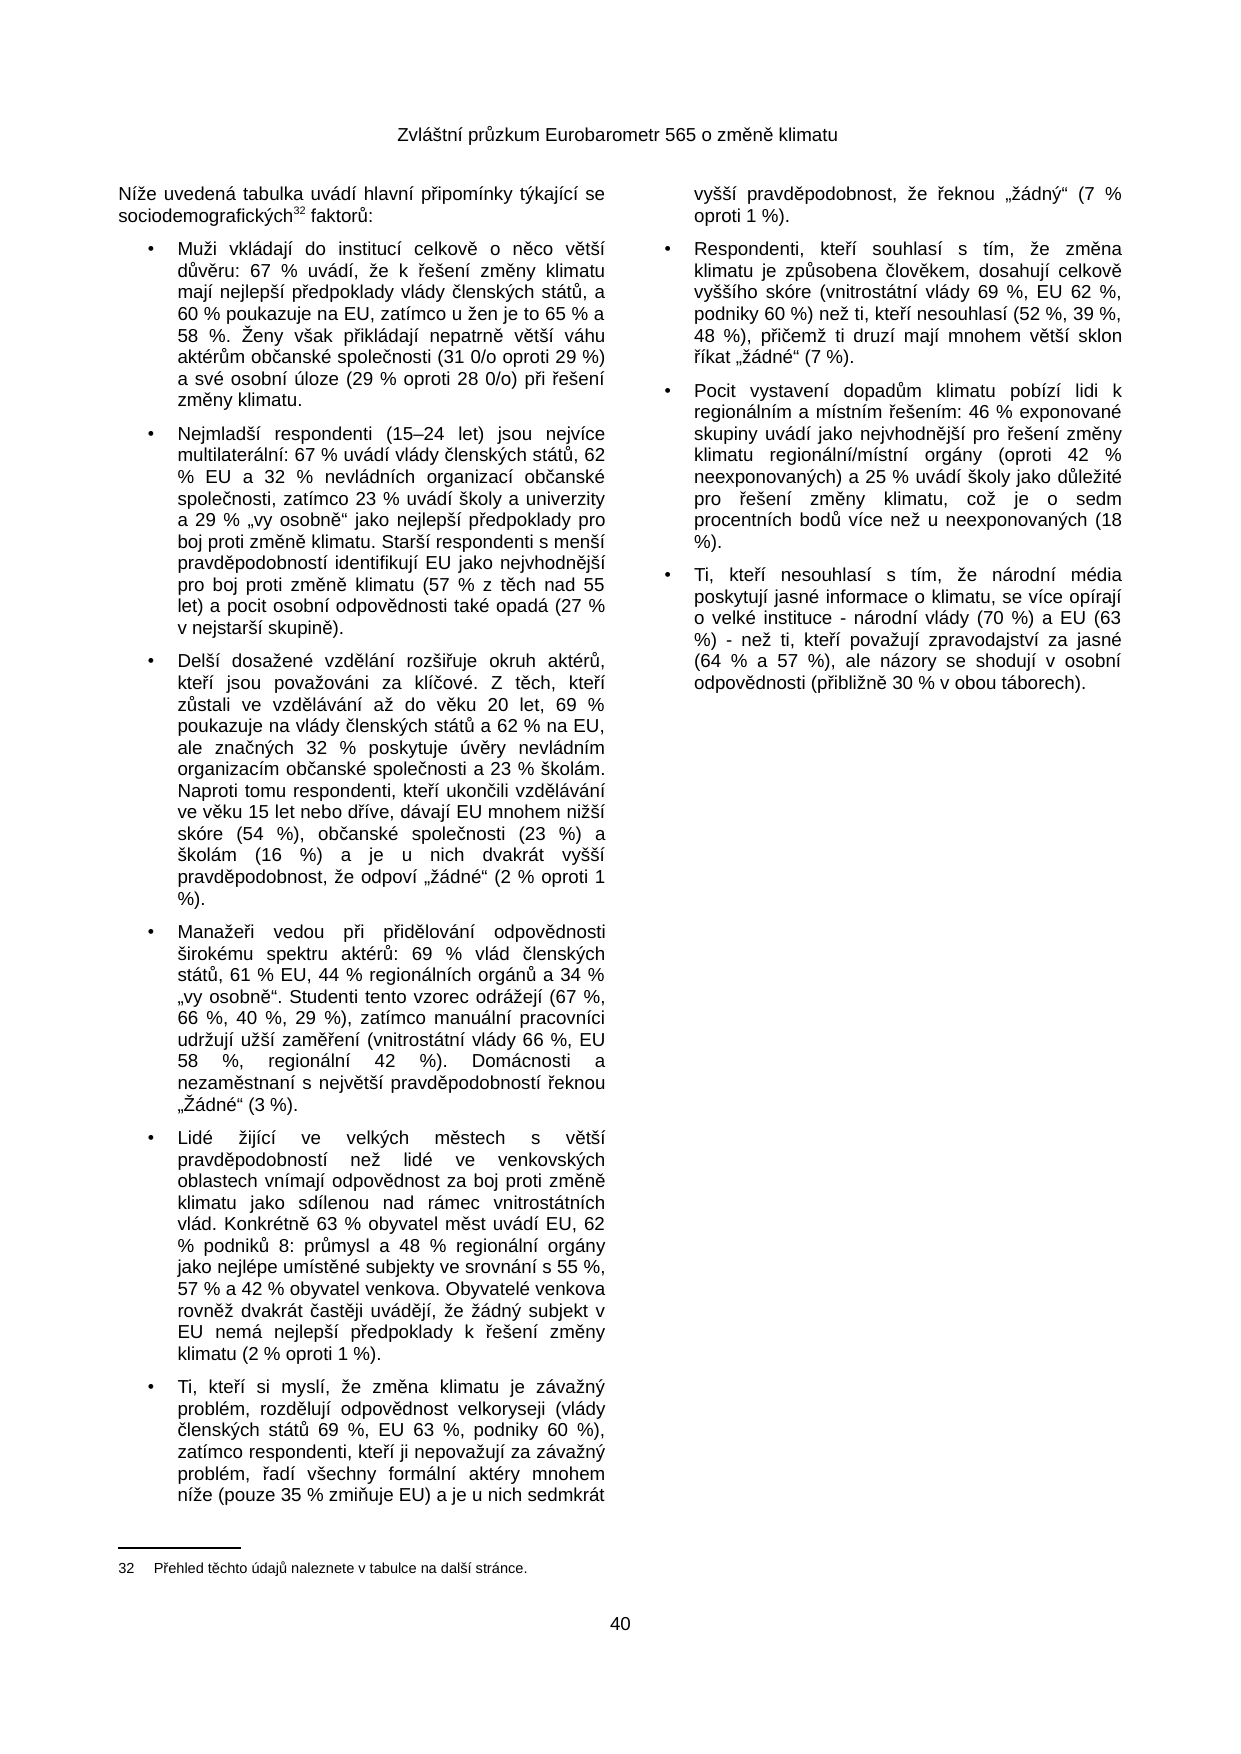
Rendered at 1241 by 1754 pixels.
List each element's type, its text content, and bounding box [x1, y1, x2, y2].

list Nejmladší respondenti (15–24 let) jsou nejvíce multilaterální: 67 % uvádí vlády členských států, 62 % EU a 32 % nevládních organizací občanské společnosti, zatímco 23 % uvádí školy a univerzity a 29 % „vy osobně“ jako nejlepší předpoklady pro boj proti změně klimatu. Starší respondenti s menší pravděpodobností identifikují EU jako nejvhodnější pro boj proti změně klimatu (57 % z těch nad 55 let) a pocit osobní odpovědnosti také opadá (27 % v nejstarší skupině). [148, 422, 605, 638]
list vyšší pravděpodobnost, že řeknou „žádný“ (7 % oproti 1 %). [664, 183, 1122, 226]
list Delší dosažené vzdělání rozšiřuje okruh aktérů, kteří jsou považováni za klíčové. Z těch, kteří zůstali ve vzdělávání až do věku 20 let, 69 % poukazuje na vlády členských států a 62 % na EU, ale značných 32 % poskytuje úvěry nevládním organizacím občanské společnosti a 23 % školám. Naproti tomu respondenti, kteří ukončili vzdělávání ve věku 15 let nebo dříve, dávají EU mnohem nižší skóre (54 %), občanské společnosti (23 %) a školám (16 %) a je u nich dvakrát vyšší pravděpodobnost, že odpoví „žádné“ (2 % oproti 1 %). [148, 650, 605, 909]
list Muži vkládají do institucí celkově o něco větší důvěru: 67 % uvádí, že k řešení změny klimatu mají nejlepší předpoklady vlády členských států, a 60 % poukazuje na EU, zatímco u žen je to 65 % a 58 %. Ženy však přikládají nepatrně větší váhu aktérům občanské společnosti (31 0/o oproti 29 %) a své osobní úloze (29 % oproti 28 0/o) při řešení změny klimatu. [148, 238, 605, 411]
text Níže uvedená tabulka uvádí hlavní připomínky týkající se sociodemografických faktorů: [118, 183, 605, 226]
list Lidé žijící ve velkých městech s větší pravděpodobností než lidé ve venkovských oblastech vnímají odpovědnost za boj proti změně klimatu jako sdílenou nad rámec vnitrostátních vlád. Konkrétně 63 % obyvatel měst uvádí EU, 62 % podniků 8: průmysl a 48 % regionální orgány jako nejlépe umístěné subjekty ve srovnání s 55 %, 57 % a 42 % obyvatel venkova. Obyvatelé venkova rovněž dvakrát častěji uvádějí, že žádný subjekt v EU nemá nejlepší předpoklady k řešení změny klimatu (2 % oproti 1 %). [148, 1127, 605, 1364]
list Manažeři vedou při přidělování odpovědnosti širokému spektru aktérů: 69 % vlád členských států, 61 % EU, 44 % regionálních orgánů a 34 % „vy osobně“. Studenti tento vzorec odrážejí (67 %, 66 %, 40 %, 29 %), zatímco manuální pracovníci udržují užší zaměření (vnitrostátní vlády 66 %, EU 58 %, regionální 42 %). Domácnosti a nezaměstnaní s největší pravděpodobností řeknou „Žádné“ (3 %). [148, 921, 605, 1115]
list Ti, kteří si myslí, že změna klimatu je závažný problém, rozdělují odpovědnost velkoryseji (vlády členských států 69 %, EU 63 %, podniky 60 %), zatímco respondenti, kteří ji nepovažují za závažný problém, řadí všechny formální aktéry mnohem níže (pouze 35 % zmiňuje EU) a je u nich sedmkrát [148, 1376, 605, 1506]
list Respondenti, kteří souhlasí s tím, že změna klimatu je způsobena člověkem, dosahují celkově vyššího skóre (vnitrostátní vlády 69 %, EU 62 %, podniky 60 %) než ti, kteří nesouhlasí (52 %, 39 %, 48 %), přičemž ti druzí mají mnohem větší sklon říkat „žádné“ (7 %). [664, 238, 1122, 367]
list Ti, kteří nesouhlasí s tím, že národní média poskytují jasné informace o klimatu, se více opírají o velké instituce - národní vlády (70 %) a EU (63 %) - než ti, kteří považují zpravodajství za jasné (64 % a 57 %), ale názory se shodují v osobní odpovědnosti (přibližně 30 % v obou táborech). [664, 564, 1122, 693]
text Přehled těchto údajů naleznete v tabulce na další stránce. [118, 1560, 605, 1577]
list Pocit vystavení dopadům klimatu pobízí lidi k regionálním a místním řešením: 46 % exponované skupiny uvádí jako nejvhodnější pro řešení změny klimatu regionální/místní orgány (oproti 42 % neexponovaných) a 25 % uvádí školy jako důležité pro řešení změny klimatu, což je o sedm procentních bodů více než u neexponovaných (18 %). [664, 379, 1122, 552]
